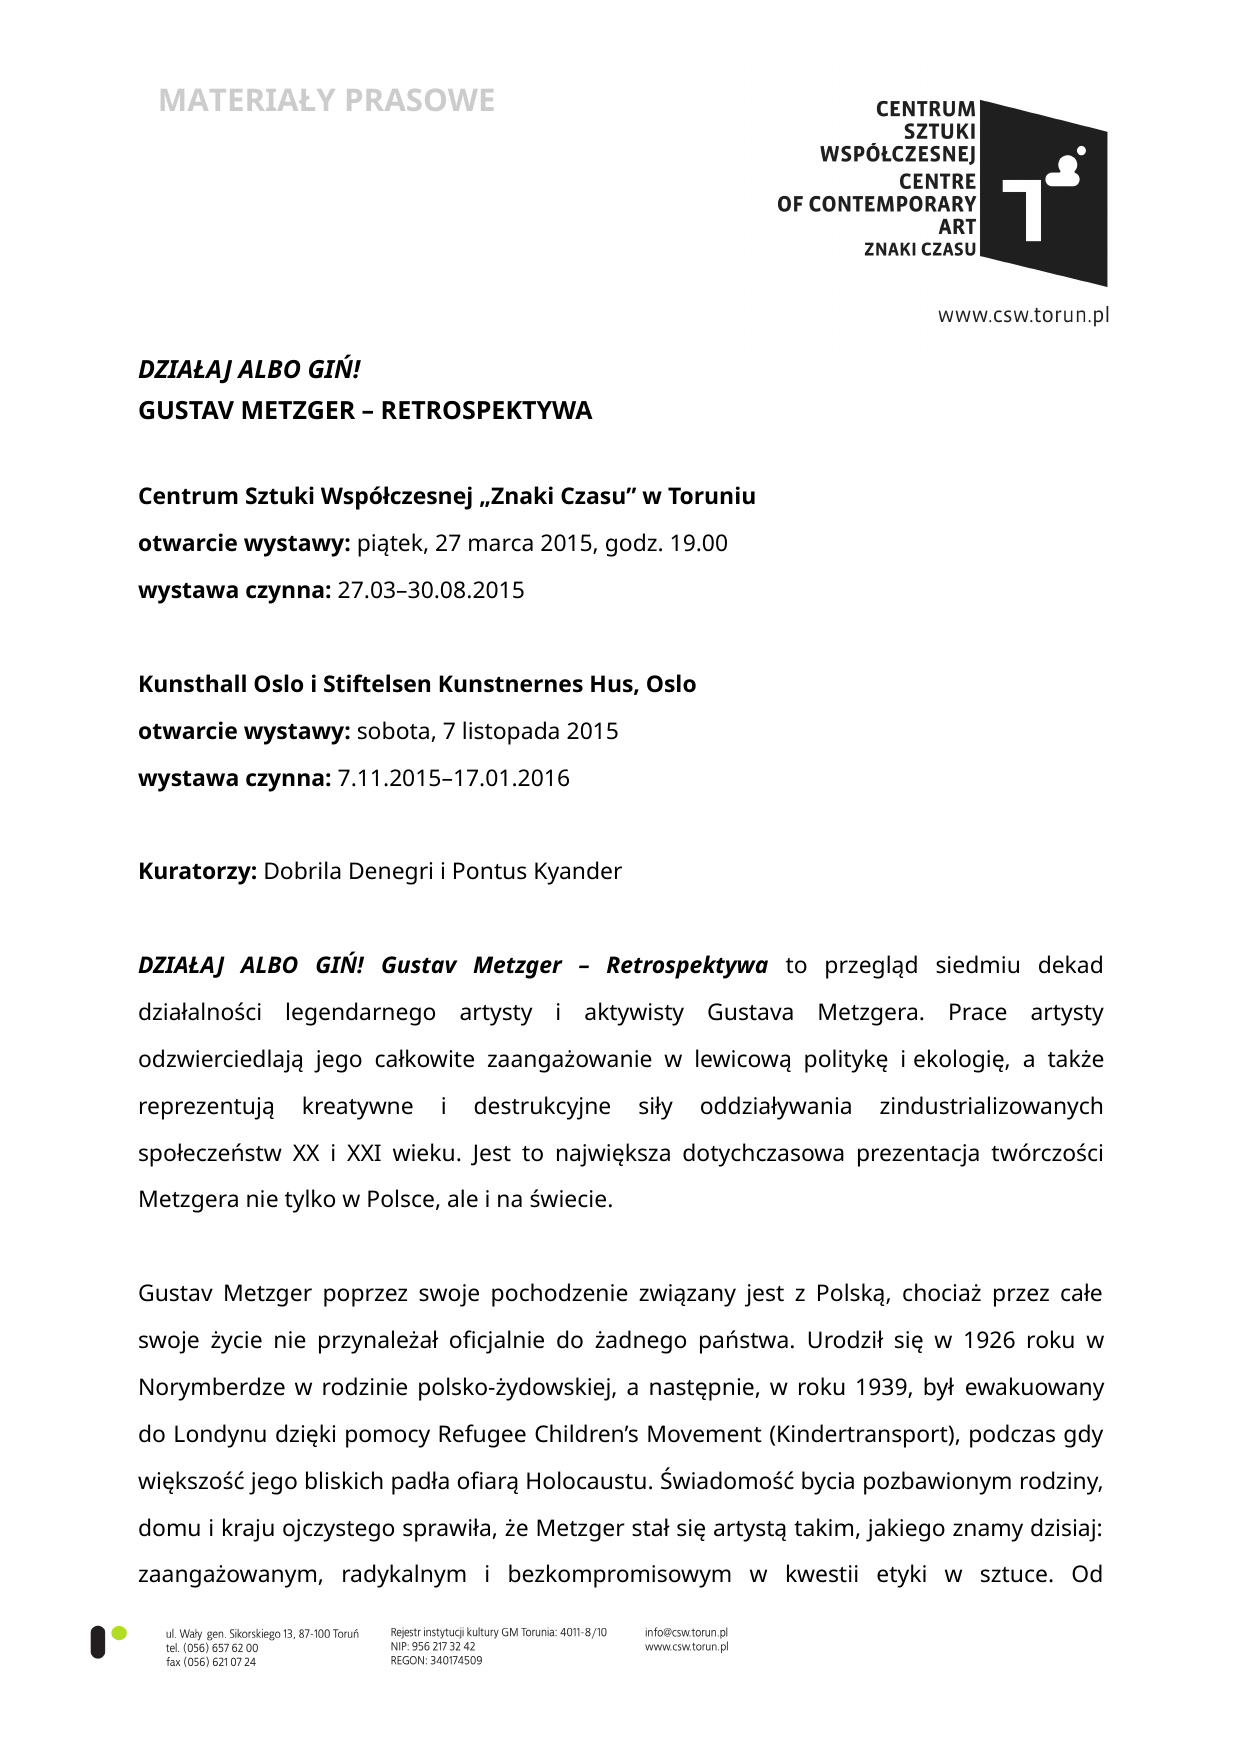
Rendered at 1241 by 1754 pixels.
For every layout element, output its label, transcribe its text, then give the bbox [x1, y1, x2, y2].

picture [726, 64, 1160, 362]
text Kuratorzy: Dobrila Denegri i Pontus Kyander [138, 855, 1104, 887]
text Kunsthall Oslo i Stiftelsen Kunstnernes Hus, Oslo [138, 668, 1104, 699]
text GUSTAV METZGER – RETROSPEKTYWA [138, 393, 1104, 427]
text otwarcie wystawy: piątek, 27 marca 2015, godz. 19.00 [138, 527, 1104, 558]
text wystawa czynna: 7.11.2015–17.01.2016 [138, 762, 1104, 793]
text wystawa czynna: 27.03–30.08.2015 [138, 574, 1104, 605]
text Gustav Metzger poprzez swoje pochodzenie związany jest z Polską, chociaż przez całe swoje życie nie przynależał oficjalnie do żadnego państwa. Urodził się w 1926 roku w Norymberdze w rodzinie polsko-żydowskiej, a następnie, w roku 1939, był ewakuowany do Londynu dzięki pomocy Refugee Children’s Movement (Kindertransport), podczas gdy większość jego bliskich padła ofiarą Holocaustu. Świadomość bycia pozbawionym rodziny, domu i kraju ojczystego sprawiła, że Metzger stał się artystą takim, jakiego znamy dzisiaj: zaangażowanym, radykalnym i bezkompromisowym w kwestii etyki w sztuce. Od [138, 1277, 1104, 1590]
picture [88, 1612, 731, 1671]
text otwarcie wystawy: sobota, 7 listopada 2015 [138, 715, 1104, 746]
text DZIAŁAJ ALBO GIŃ! [138, 352, 1104, 386]
text Centrum Sztuki Współczesnej „Znaki Czasu” w Toruniu [138, 480, 1104, 512]
text DZIAŁAJ ALBO GIŃ! Gustav Metzger – Retrospektywa to przegląd siedmiu dekad działalności legendarnego artysty i aktywisty Gustava Metzgera. Prace artysty odzwierciedlają jego całkowite zaangażowanie w lewicową politykę i ekologię, a także reprezentują kreatywne i destrukcyjne siły oddziaływania zindustrializowanych społeczeństw XX i XXI wieku. Jest to największa dotychczasowa prezentacja twórczości Metzgera nie tylko w Polsce, ale i na świecie. [138, 949, 1104, 1215]
